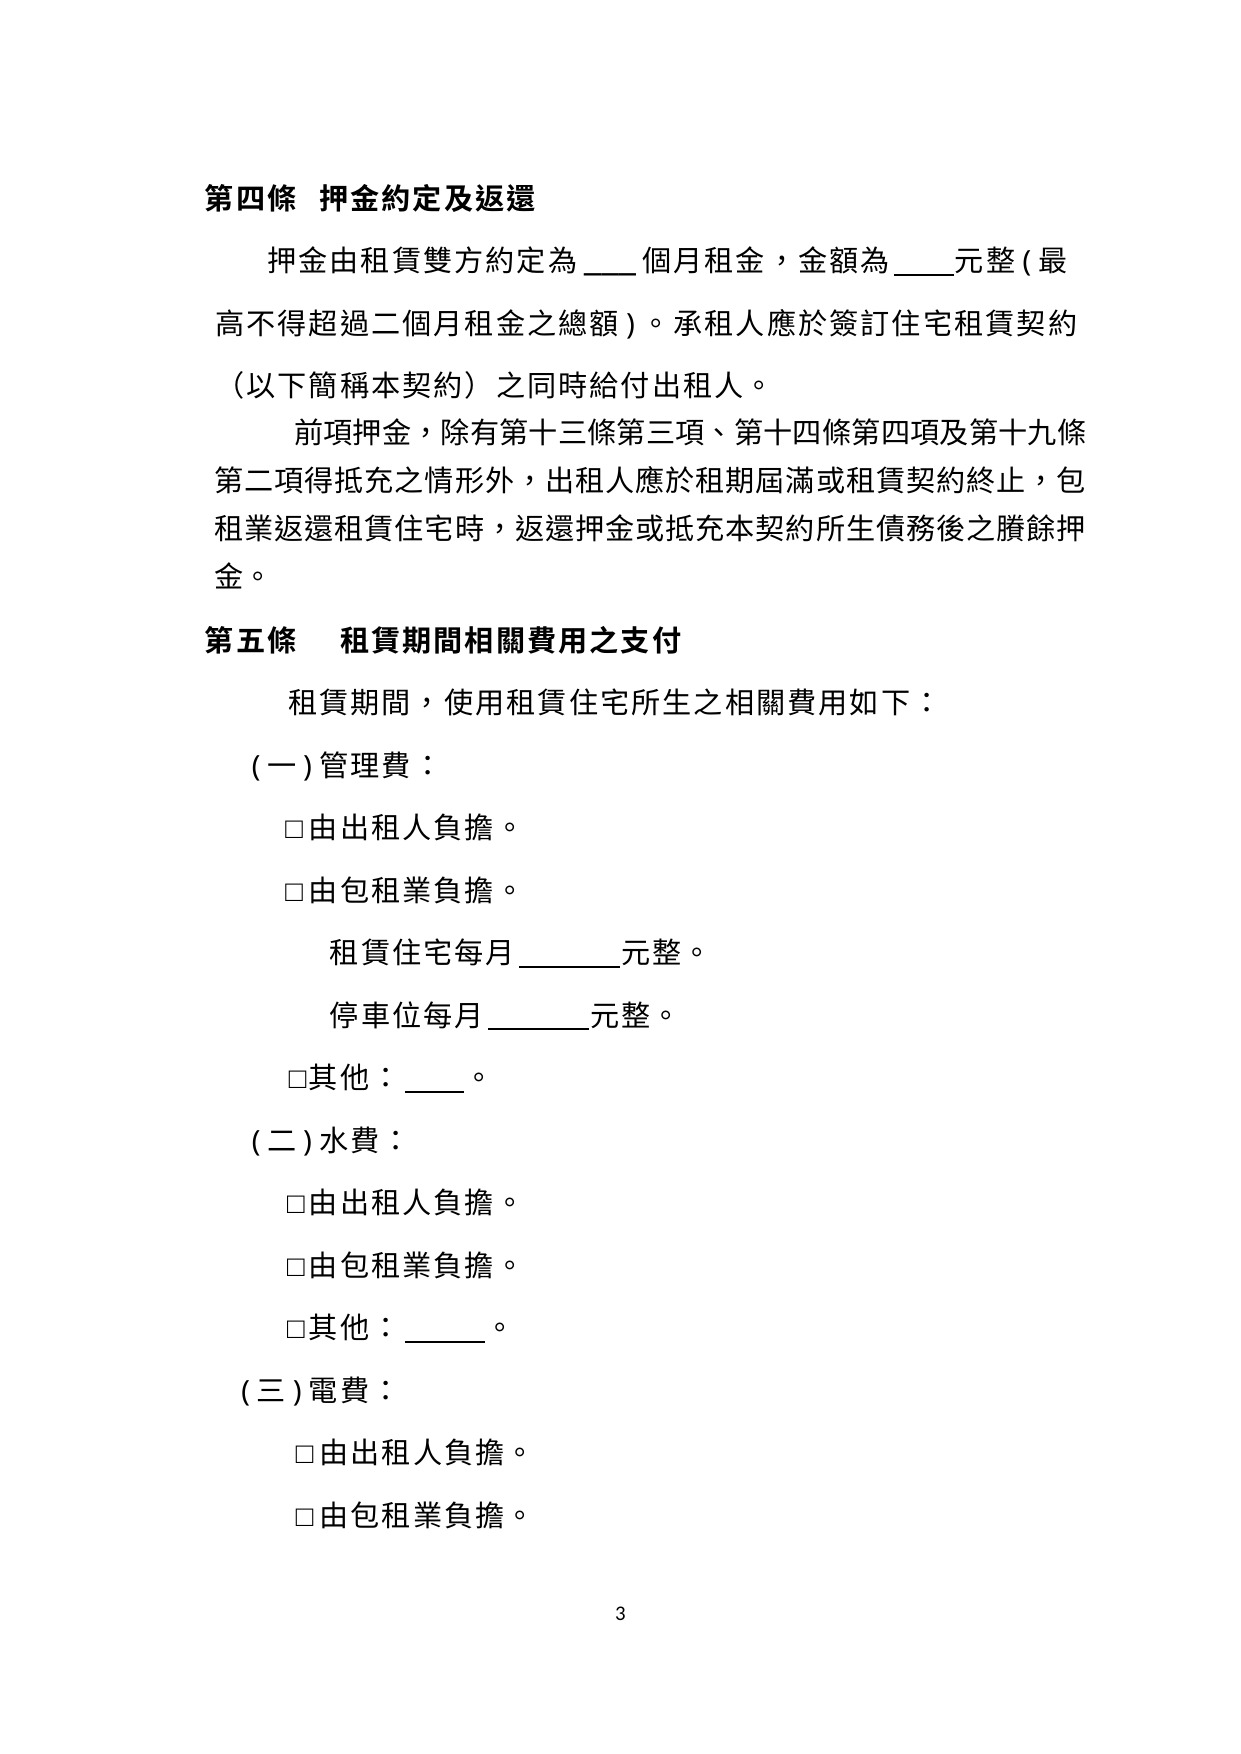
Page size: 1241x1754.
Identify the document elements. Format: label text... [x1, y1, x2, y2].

text □其他： 。 [264, 1284, 1089, 1347]
text 停車位每月 元整。 [278, 972, 1089, 1034]
text 租賃住宅每月 元整。 [278, 909, 1089, 972]
text 租賃期間，使用租賃住宅所生之相關費用如下： [220, 659, 1089, 722]
text (三)電費： [222, 1347, 1089, 1409]
text □由出租人負擔。 [236, 1409, 1089, 1472]
text □由包租業負擔。 [234, 1222, 1089, 1284]
text □由包租業負擔。 [151, 847, 1089, 909]
text □其他： 。 [151, 1034, 1089, 1097]
text □由出租人負擔。 [151, 784, 1089, 847]
text 押金由租賃雙方約定為___個月租金，金額為 元整(最高不得超過二個月租金之總額)。承租人應於簽訂住宅租賃契約（以下簡稱本契約）之同時給付出租人。 [208, 217, 1089, 405]
text (一)管理費： [214, 722, 1089, 784]
text 第四條 押金約定及返還 [151, 155, 1089, 217]
text □由出租人負擔。 [234, 1159, 1089, 1222]
text 第五條 租賃期間相關費用之支付 [151, 597, 1089, 659]
text 前項押金，除有第十三條第三項、第十四條第四項及第十九條第二項得抵充之情形外，出租人應於租期屆滿或租賃契約終止，包租業返還租賃住宅時，返還押金或抵充本契約所生債務後之賸餘押金。 [151, 405, 1089, 597]
text □由包租業負擔。 [236, 1472, 1089, 1534]
text (二)水費： [215, 1097, 1089, 1159]
